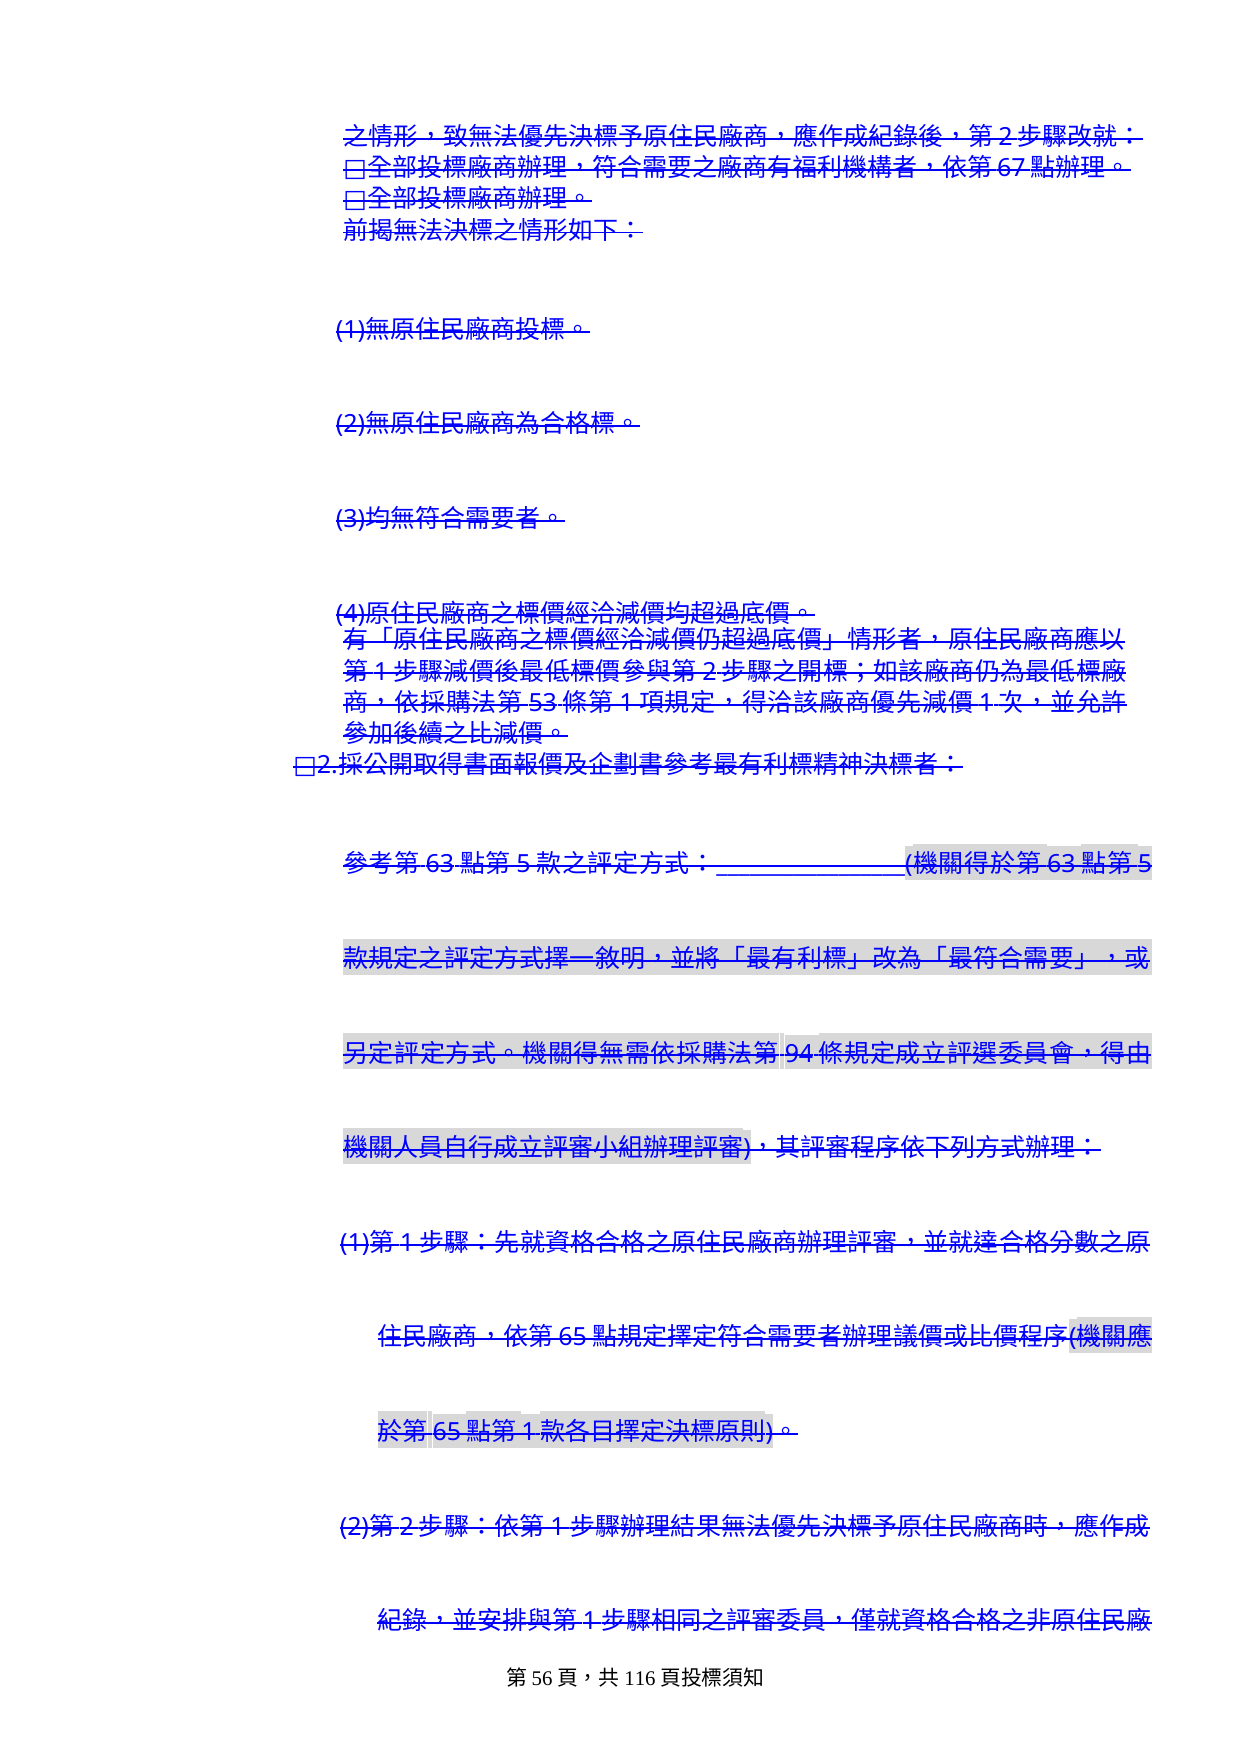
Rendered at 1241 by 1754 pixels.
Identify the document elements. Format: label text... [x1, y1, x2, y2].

text (2)第2步驟：依第1步驟辦理結果無法優先決標予原住民廠商時，應作成紀錄，並安排與第1步驟相同之評審委員，僅就資格合格之非原住民廠 [339, 1442, 1152, 1631]
text □2.採公開取得書面報價及企劃書參考最有利標精神決標者： [268, 749, 1152, 780]
text □全部投標廠商辦理，符合需要之廠商有福利機構者，依第67點辦理。 [343, 171, 1127, 183]
text 有「原住民廠商之標價經洽減價仍超過底價」情形者，原住民廠商應以第1步驟減價後最低標價參與第2步驟之開標；如該廠商仍為最低標廠商，依採購法第53條第1項規定，得洽該廠商優先減價1次，並允許參加後續之比減價。 [343, 705, 1127, 749]
text 第1步驟僅就原住民廠商擇符合需要者比價或議價，如有下列無法決標之情形，致無法優先決標予原住民廠商，應作成紀錄後，第2步驟改就： [343, 120, 1127, 138]
text (1)第1步驟：先就資格合格之原住民廠商辦理評審，並就達合格分數之原住民廠商，依第65點規定擇定符合需要者辦理議價或比價程序(機關應於第65點第1款各目擇定決標原則)。 [340, 1158, 1152, 1442]
text 前揭無法決標之情形如下： [268, 214, 1127, 245]
text (3)均無符合需要者。 [336, 434, 1152, 529]
text (4)原住民廠商之標價經洽減價均超過底價。 [336, 529, 1152, 624]
text (1)無原住民廠商投標。 [336, 245, 1152, 340]
text (2)無原住民廠商為合格標。 [336, 340, 1152, 434]
text 第1步驟僅就原住民廠商擇符合需要者比價或議價，如有下列無法決標之情形，致無法優先決標予原住民廠商，應作成紀錄後，第2步驟改就： [343, 140, 1127, 152]
text 參考第63點第5款之評定方式：_________________(機關得於第63點第5款規定之評定方式擇一敘明，並將「最有利標」改為「最符合需要」，或另定評定方式。機關得無需依採購法第94條規定成立評選委員會，得由機關人員自行成立評審小組辦理評審)，其評審程序依下列方式辦理： [343, 780, 1152, 865]
text 有「原住民廠商之標價經洽減價仍超過底價」情形者，原住民廠商應以第1步驟減價後最低標價參與第2步驟之開標；如該廠商仍為最低標廠商，依採購法第53條第1項規定，得洽該廠商優先減價1次，並允許參加後續之比減價。 [343, 624, 1127, 704]
text □全部投標廠商辦理。 [268, 183, 1127, 214]
text 參考第63點第5款之評定方式：_________________(機關得於第63點第5款規定之評定方式擇一敘明，並將「最有利標」改為「最符合需要」，或另定評定方式。機關得無需依採購法第94條規定成立評選委員會，得由機關人員自行成立評審小組辦理評審)，其評審程序依下列方式辦理： [343, 866, 1152, 1158]
text □全部投標廠商辦理，符合需要之廠商有福利機構者，依第67點辦理。 [343, 152, 1127, 169]
